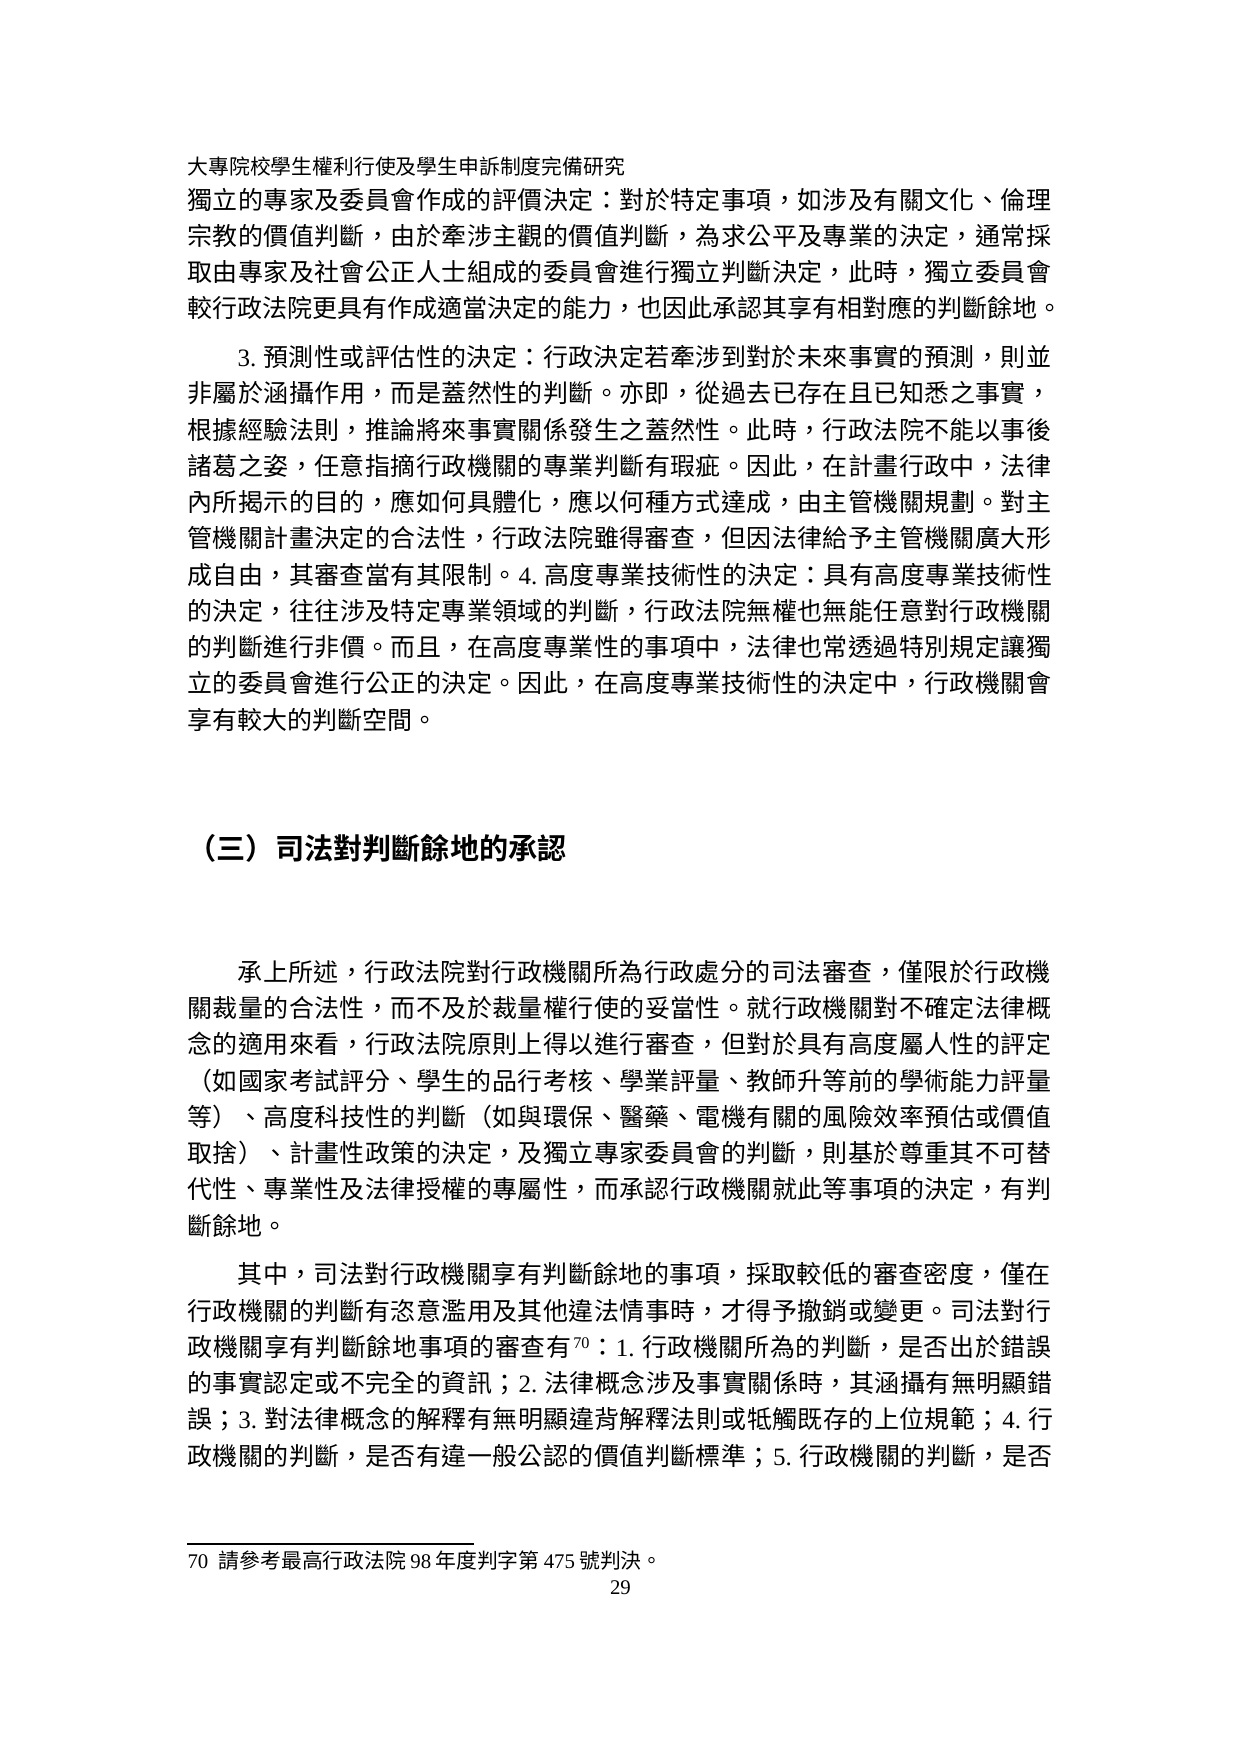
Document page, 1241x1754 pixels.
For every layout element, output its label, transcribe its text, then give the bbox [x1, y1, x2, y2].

text 承上所述，行政法院對行政機關所為行政處分的司法審查，僅限於行政機關裁量的合法性，而不及於裁量權行使的妥當性。就行政機關對不確定法律概念的適用來看，行政法院原則上得以進行審查，但對於具有高度屬人性的評定（如國家考試評分、學生的品行考核、學業評量、教師升等前的學術能力評量等）、高度科技性的判斷（如與環保、醫藥、電機有關的風險效率預估或價值取捨）、計畫性政策的決定，及獨立專家委員會的判斷，則基於尊重其不可替代性、專業性及法律授權的專屬性，而承認行政機關就此等事項的決定，有判斷餘地。 [187, 952, 1053, 1242]
text 其中，司法對行政機關享有判斷餘地的事項，採取較低的審查密度，僅在行政機關的判斷有恣意濫用及其他違法情事時，才得予撤銷或變更。司法對行政機關享有判斷餘地事項的審查有：1. 行政機關所為的判斷，是否出於錯誤的事實認定或不完全的資訊；2. 法律概念涉及事實關係時，其涵攝有無明顯錯誤；3. 對法律概念的解釋有無明顯違背解釋法則或牴觸既存的上位規範；4. 行政機關的判斷，是否有違一般公認的價值判斷標準；5. 行政機關的判斷，是否 [187, 1255, 1053, 1472]
text 1. 高度屬人性或人格條件：高度屬人性或人格條件的價值判斷，往往具有不可代替性。例如：考試的評分、學業的評量等等。因為考試評分或學業評量僅得就學生當時的整體表現，進行評價，但學生當下的情境卻無法於嗣後被重現，這也是行政法院尊重行政機關專業判斷而承認其享有判斷餘地的原因。2. 獨立的專家及委員會作成的評價決定：對於特定事項，如涉及有關文化、倫理、宗教的價值判斷，由於牽涉主觀的價值判斷，為求公平及專業的決定，通常採取由專家及社會公正人士組成的委員會進行獨立判斷決定，此時，獨立委員會較行政法院更具有作成適當決定的能力，也因此承認其享有相對應的判斷餘地。 [187, 180, 1053, 325]
subtitle （三）司法對判斷餘地的承認 [187, 805, 1053, 868]
text 請參考最高行政法院98年度判字第475號判決。 [187, 1544, 1053, 1574]
text 3. 預測性或評估性的決定：行政決定若牽涉到對於未來事實的預測，則並非屬於涵攝作用，而是蓋然性的判斷。亦即，從過去已存在且已知悉之事實，根據經驗法則，推論將來事實關係發生之蓋然性。此時，行政法院不能以事後諸葛之姿，任意指摘行政機關的專業判斷有瑕疵。因此，在計畫行政中，法律內所揭示的目的，應如何具體化，應以何種方式達成，由主管機關規劃。對主管機關計畫決定的合法性，行政法院雖得審查，但因法律給予主管機關廣大形成自由，其審查當有其限制。4. 高度專業技術性的決定：具有高度專業技術性的決定，往往涉及特定專業領域的判斷，行政法院無權也無能任意對行政機關的判斷進行非價。而且，在高度專業性的事項中，法律也常透過特別規定讓獨立的委員會進行公正的決定。因此，在高度專業技術性的決定中，行政機關會享有較大的判斷空間。 [187, 338, 1053, 736]
